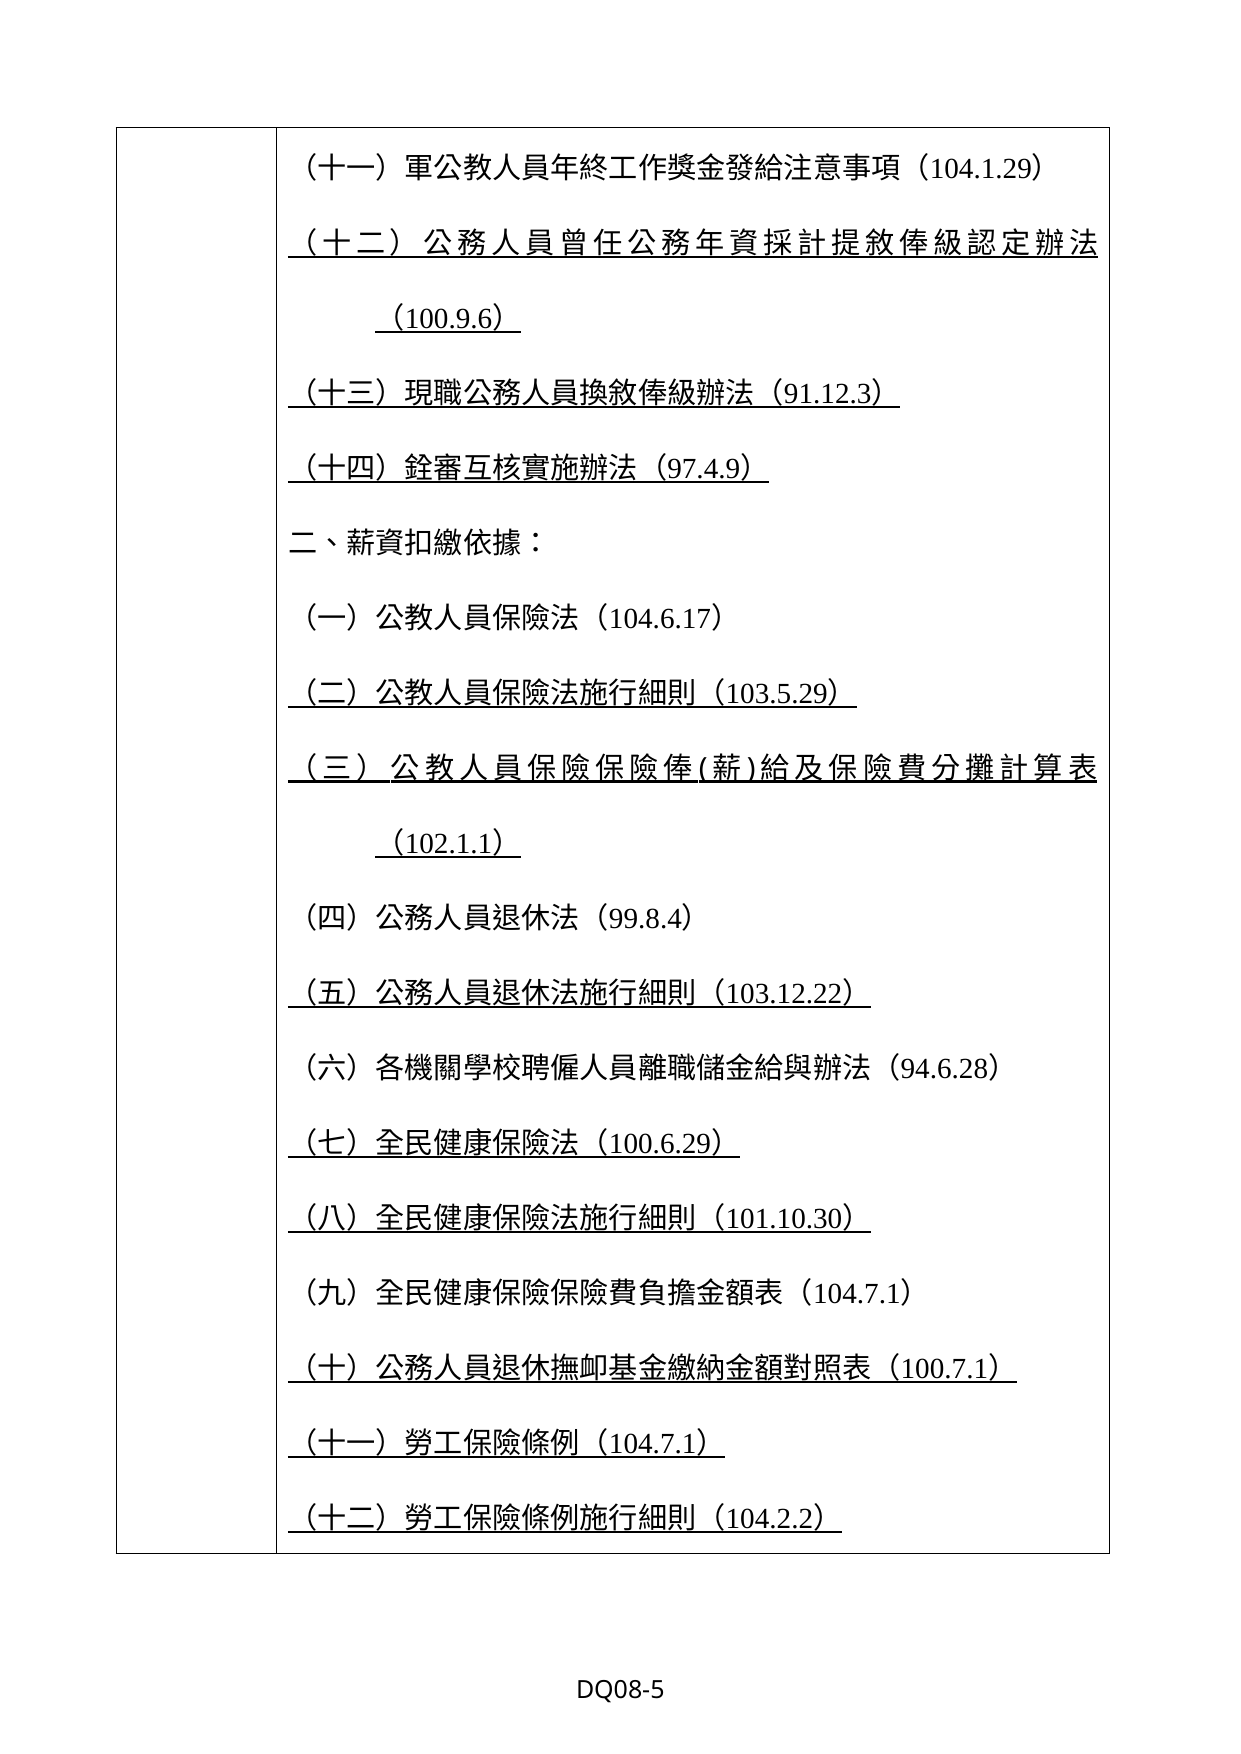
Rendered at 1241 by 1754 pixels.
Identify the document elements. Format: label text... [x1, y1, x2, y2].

table_cell [117, 128, 276, 1553]
table_cell 一、薪資發放依據： （一）公務人員俸給法（97.1.16） （二）公務人員俸給法施行細則（97.2.26） （三）勞動基準法（104.7.1） （四）公務人員考績法（96.3.21） （五）聘用人員聘用條例（61.2.3） （六）聘用人員聘用條例施行細則（96.6.23） （七）公務人員加給給與辦法（100.6.20） （八）行政院暨所屬各級機關聘用人員注意事項（97.1.21） （九）行政院暨所屬機關約僱人員僱用辦法（71.1.6） （十）全國軍公教員工待遇支給要點（103.5.29） （十一）軍公教人員年終工作獎金發給注意事項（104.1.29） （十二）公務人員曾任公務年資採計提敘俸級認定辦法（100.9.6） （十三）現職公務人員換敘俸級辦法（91.12.3） （十四）銓審互核實施辦法（97.4.9） 二、薪資扣繳依據： （一）公教人員保險法（104.6.17） （二）公教人員保險法施行細則（103.5.29） （三）公教人員保險保險俸(薪)給及保險費分攤計算表（102.1.1） （四）公務人員退休法（99.8.4） （五）公務人員退休法施行細則（103.12.22） （六）各機關學校聘僱人員離職儲金給與辦法（94.6.28） （七）全民健康保險法（100.6.29） （八）全民健康保險法施行細則（101.10.30） （九）全民健康保險保險費負擔金額表（104.7.1） （十）公務人員退休撫卹基金繳納金額對照表（100.7.1） （十一）勞工保險條例（104.7.1） （十二）勞工保險條例施行細則（104.2.2） （十三）勞工保險普通事故保險費及就業保險保險費合計之被保 險人與投保單位分擔金額表（104.7.1） （十四）勞工退休金條例（104.7.1） （十五）勞工退休金條例施行細則（103.6.24） （十六）勞工退休金月提繳工資分級表（104.7.1） （十七）勞工退休準備金提撥及管理辦法(94.1.19) （十八）法院強制執行相關規定 三、各機關員工待遇給與相關事項預算執行之權責分工表（103.5.9） 四、支出憑證處理要點（101.10.1） 五、行政院主計總處87年8月31日台87處會三字第07182號函 [277, 128, 1109, 1553]
